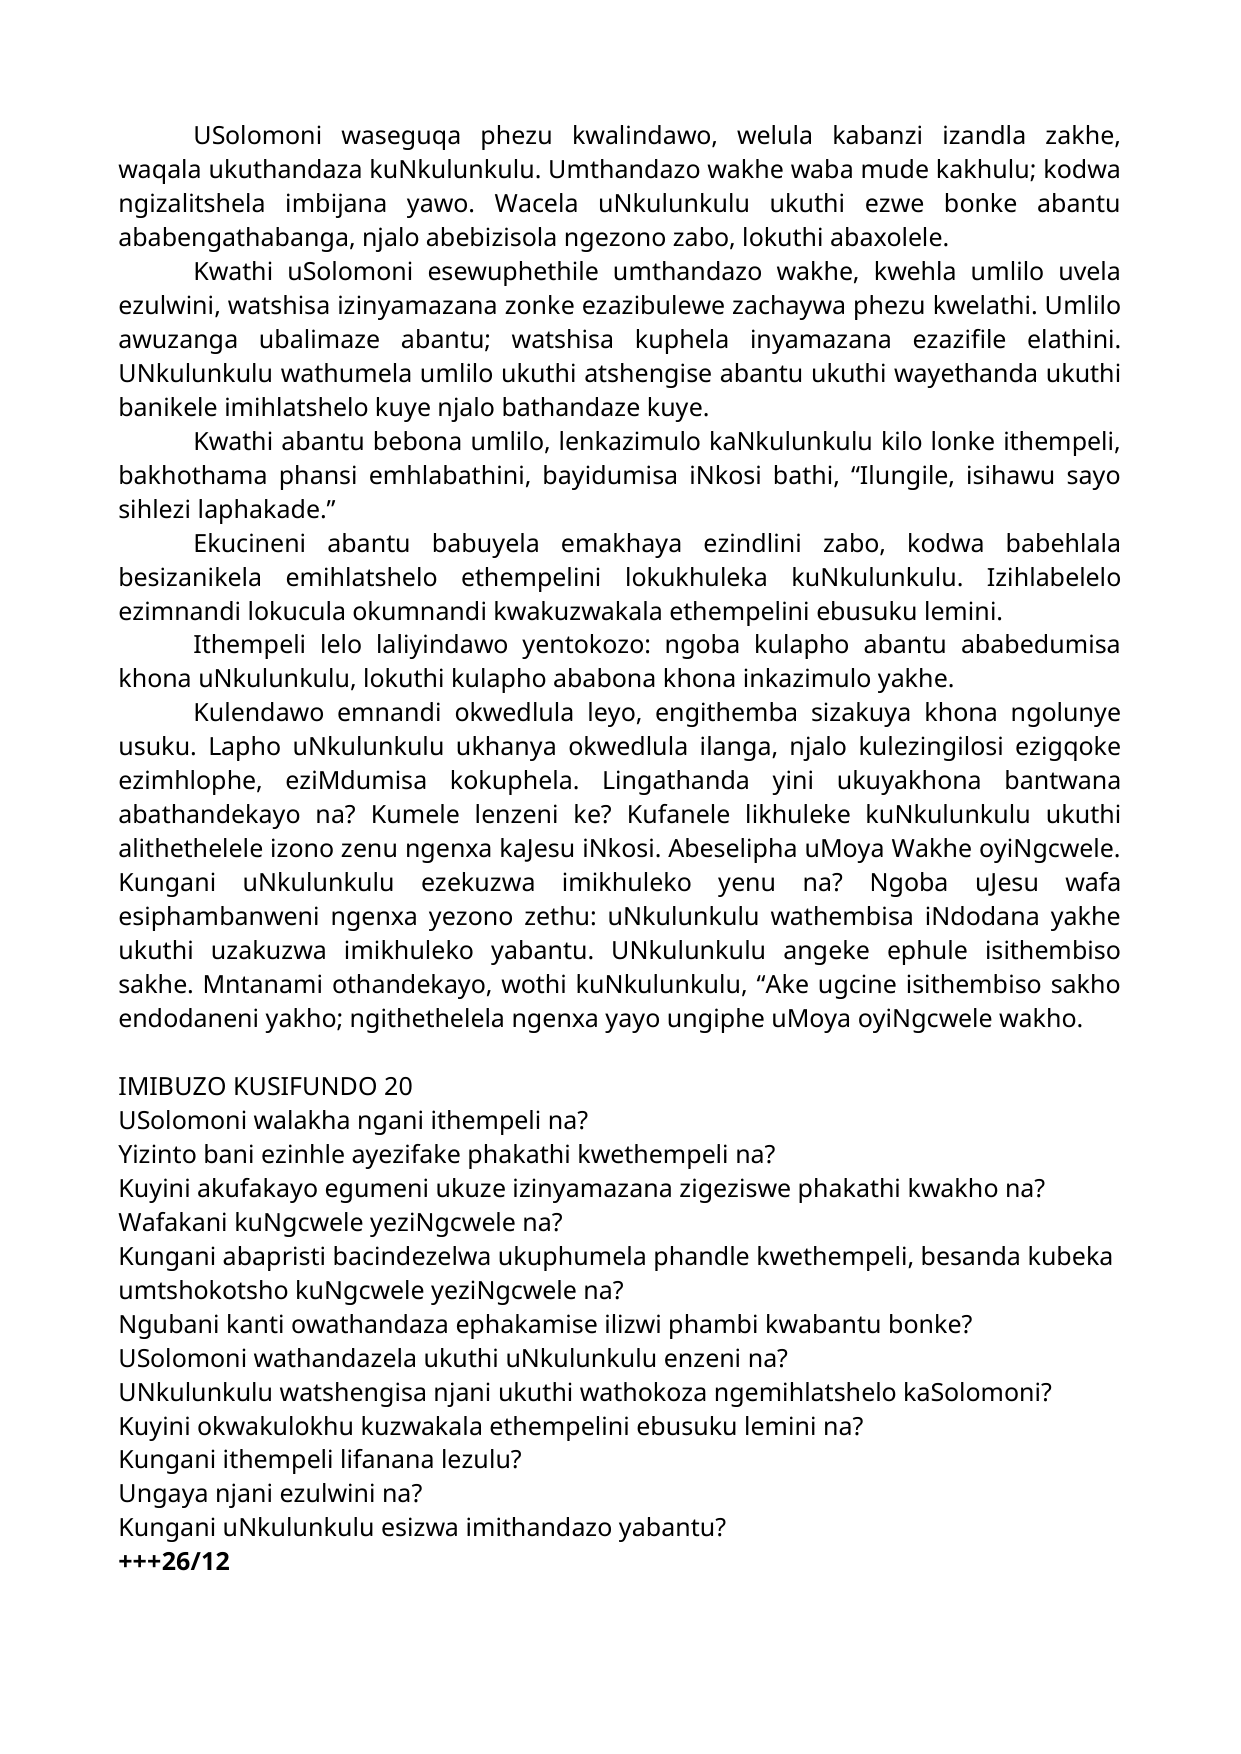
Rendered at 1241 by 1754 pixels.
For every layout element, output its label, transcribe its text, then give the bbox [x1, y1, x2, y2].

text Kungani ithempeli lifanana lezulu? [118, 1442, 1122, 1476]
text Ngubani kanti owathandaza ephakamise ilizwi phambi kwabantu bonke? [118, 1307, 1122, 1341]
text Wafakani kuNgcwele yeziNgcwele na? [118, 1205, 1122, 1239]
text +++26/12 [118, 1544, 1122, 1578]
text IMIBUZO KUSIFUNDO 20 [118, 1069, 1122, 1103]
text Kwathi abantu bebona umlilo, lenkazimulo kaNkulunkulu kilo lonke ithempeli, bakhothama phansi emhlabathini, bayidumisa iNkosi bathi, “Ilungile, isihawu sayo sihlezi laphakade.” [118, 424, 1122, 526]
text USolomoni walakha ngani ithempeli na? [118, 1103, 1122, 1137]
text Kungani abapristi bacindezelwa ukuphumela phandle kwethempeli, besanda kubeka umtshokotsho kuNgcwele yeziNgcwele na? [118, 1239, 1122, 1307]
text USolomoni waseguqa phezu kwalindawo, welula kabanzi izandla zakhe, waqala ukuthandaza kuNkulunkulu. Umthandazo wakhe waba mude kakhulu; kodwa ngizalitshela imbijana yawo. Wacela uNkulunkulu ukuthi ezwe bonke abantu ababengathabanga, njalo abebizisola ngezono zabo, lokuthi abaxolele. [118, 118, 1122, 254]
text UNkulunkulu watshengisa njani ukuthi wathokoza ngemihlatshelo kaSolomoni? [118, 1374, 1122, 1408]
text Kungani uNkulunkulu esizwa imithandazo yabantu? [118, 1510, 1122, 1544]
text Kwathi uSolomoni esewuphethile umthandazo wakhe, kwehla umlilo uvela ezulwini, watshisa izinyamazana zonke ezazibulewe zachaywa phezu kwelathi. Umlilo awuzanga ubalimaze abantu; watshisa kuphela inyamazana ezazifile elathini. UNkulunkulu wathumela umlilo ukuthi atshengise abantu ukuthi wayethanda ukuthi banikele imihlatshelo kuye njalo bathandaze kuye. [118, 254, 1122, 424]
text Kuyini akufakayo egumeni ukuze izinyamazana zigeziswe phakathi kwakho na? [118, 1171, 1122, 1205]
text USolomoni wathandazela ukuthi uNkulunkulu enzeni na? [118, 1341, 1122, 1374]
text Yizinto bani ezinhle ayezifake phakathi kwethempeli na? [118, 1137, 1122, 1171]
text Ekucineni abantu babuyela emakhaya ezindlini zabo, kodwa babehlala besizanikela emihlatshelo ethempelini lokukhuleka kuNkulunkulu. Izihlabelelo ezimnandi lokucula okumnandi kwakuzwakala ethempelini ebusuku lemini. [118, 526, 1122, 627]
text Kulendawo emnandi okwedlula leyo, engithemba sizakuya khona ngolunye usuku. Lapho uNkulunkulu ukhanya okwedlula ilanga, njalo kulezingilosi ezigqoke ezimhlophe, eziMdumisa kokuphela. Lingathanda yini ukuyakhona bantwana abathandekayo na? Kumele lenzeni ke? Kufanele likhuleke kuNkulunkulu ukuthi alithethelele izono zenu ngenxa kaJesu iNkosi. Abeselipha uMoya Wakhe oyiNgcwele. Kungani uNkulunkulu ezekuzwa imikhuleko yenu na? Ngoba uJesu wafa esiphambanweni ngenxa yezono zethu: uNkulunkulu wathembisa iNdodana yakhe ukuthi uzakuzwa imikhuleko yabantu. UNkulunkulu angeke ephule isithembiso sakhe. Mntanami othandekayo, wothi kuNkulunkulu, “Ake ugcine isithembiso sakho endodaneni yakho; ngithethelela ngenxa yayo ungiphe uMoya oyiNgcwele wakho. [118, 695, 1122, 1035]
text Ithempeli lelo laliyindawo yentokozo: ngoba kulapho abantu ababedumisa khona uNkulunkulu, lokuthi kulapho ababona khona inkazimulo yakhe. [118, 627, 1122, 695]
text Kuyini okwakulokhu kuzwakala ethempelini ebusuku lemini na? [118, 1408, 1122, 1442]
text Ungaya njani ezulwini na? [118, 1476, 1122, 1510]
